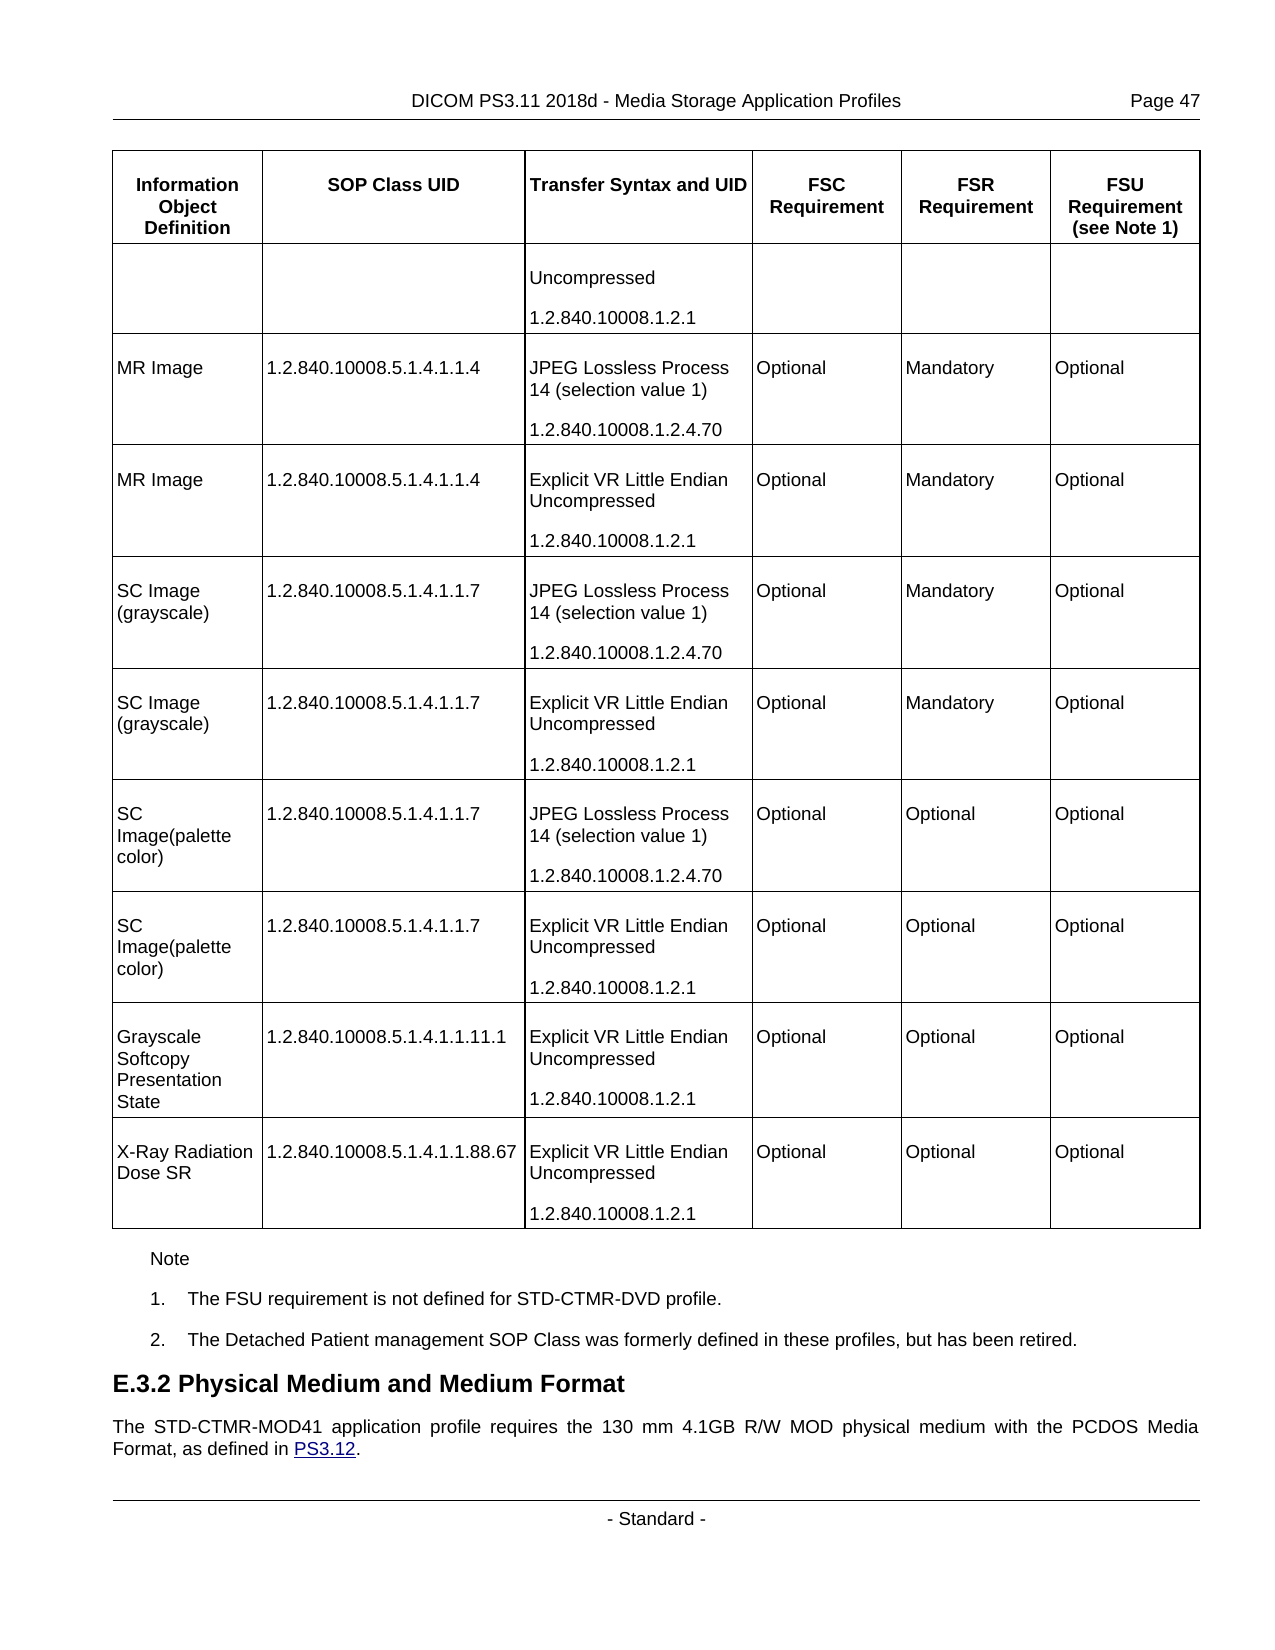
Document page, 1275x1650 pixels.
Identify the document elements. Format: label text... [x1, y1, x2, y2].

table_cell Explicit VR Little Endian Uncompressed 1.2.840.10008.1.2.1 [526, 1118, 752, 1228]
table_cell 1.2.840.10008.5.1.4.1.1.7 [263, 557, 524, 667]
table_cell 1.2.840.10008.5.1.4.1.1.11.1 [263, 1003, 524, 1117]
table_cell 1.2.840.10008.5.1.4.1.1.7 [263, 892, 524, 1002]
table_cell Optional [902, 1118, 1050, 1228]
list The FSU requirement is not defined for STD-CTMR-DVD profile. [150, 1288, 1162, 1310]
table_cell Optional [753, 1003, 901, 1117]
table_cell Optional [753, 1118, 901, 1228]
table_cell Optional [753, 892, 901, 1002]
table_cell Explicit VR Little Endian Uncompressed 1.2.840.10008.1.2.1 [526, 669, 752, 779]
table_cell SC Image(palette color) [113, 892, 262, 1002]
table_cell Optional [1051, 1003, 1199, 1117]
table_header FSC Requirement [753, 151, 901, 243]
table_cell 1.2.840.10008.5.1.4.1.1.4 [263, 445, 524, 556]
table_cell Optional [902, 780, 1050, 891]
table_cell Explicit VR Little Endian Uncompressed 1.2.840.10008.1.2.1 [526, 892, 752, 1002]
table_cell SC Image(palette color) [113, 780, 262, 891]
table_cell 1.2.840.10008.5.1.4.1.1.4 [263, 334, 524, 444]
table_cell Grayscale Softcopy Presentation State [113, 1003, 262, 1117]
table_cell [902, 244, 1050, 333]
table_cell Optional [1051, 1118, 1199, 1228]
table_cell Optional [1051, 892, 1199, 1002]
table_cell Optional [1051, 780, 1199, 891]
text Note [150, 1248, 1162, 1269]
table_cell JPEG Lossless Process 14 (selection value 1) 1.2.840.10008.1.2.4.70 [526, 557, 752, 667]
table_cell Optional [902, 892, 1050, 1002]
table_header Transfer Syntax and UID [526, 151, 752, 243]
table_cell Uncompressed 1.2.840.10008.1.2.1 [526, 244, 752, 333]
table_cell 1.2.840.10008.5.1.4.1.1.88.67 [263, 1118, 524, 1228]
table_cell MR Image [113, 445, 262, 556]
table_cell Explicit VR Little Endian Uncompressed 1.2.840.10008.1.2.1 [526, 1003, 752, 1117]
table_cell [263, 244, 524, 333]
table_cell SC Image (grayscale) [113, 669, 262, 779]
table_cell Optional [1051, 557, 1199, 667]
table_cell Mandatory [902, 557, 1050, 667]
table_cell Optional [1051, 669, 1199, 779]
table_cell [753, 244, 901, 333]
table_cell MR Image [113, 334, 262, 444]
table_cell 1.2.840.10008.5.1.4.1.1.7 [263, 669, 524, 779]
text E.3.2 Physical Medium and Medium Format [112, 1369, 1200, 1398]
table_cell [1051, 244, 1199, 333]
table_cell X-Ray Radiation Dose SR [113, 1118, 262, 1228]
table_cell Explicit VR Little Endian Uncompressed 1.2.840.10008.1.2.1 [526, 445, 752, 556]
table_cell Optional [1051, 445, 1199, 556]
table_cell Mandatory [902, 445, 1050, 556]
table_cell JPEG Lossless Process 14 (selection value 1) 1.2.840.10008.1.2.4.70 [526, 334, 752, 444]
table_cell Optional [902, 1003, 1050, 1117]
table_cell [113, 244, 262, 333]
table_header Information Object Definition [113, 151, 262, 243]
table_cell Optional [753, 669, 901, 779]
table_cell 1.2.840.10008.5.1.4.1.1.7 [263, 780, 524, 891]
table_header SOP Class UID [263, 151, 524, 243]
text The STD-CTMR-MOD41 application profile requires the 130 mm 4.1GB R/W MOD physical medium with the PCDOS Media Format, as defined in PS3.12. [112, 1416, 1200, 1459]
table_header FSU Requirement (see Note 1) [1051, 151, 1199, 243]
table_cell SC Image (grayscale) [113, 557, 262, 667]
table_cell Optional [753, 557, 901, 667]
table_cell Optional [1051, 334, 1199, 444]
table_header FSR Requirement [902, 151, 1050, 243]
table_cell JPEG Lossless Process 14 (selection value 1) 1.2.840.10008.1.2.4.70 [526, 780, 752, 891]
table_cell Mandatory [902, 334, 1050, 444]
table_cell Mandatory [902, 669, 1050, 779]
table_cell Optional [753, 780, 901, 891]
table_cell Optional [753, 334, 901, 444]
list The Detached Patient management SOP Class was formerly defined in these profiles, but has been retired. [150, 1328, 1162, 1350]
table_cell Optional [753, 445, 901, 556]
